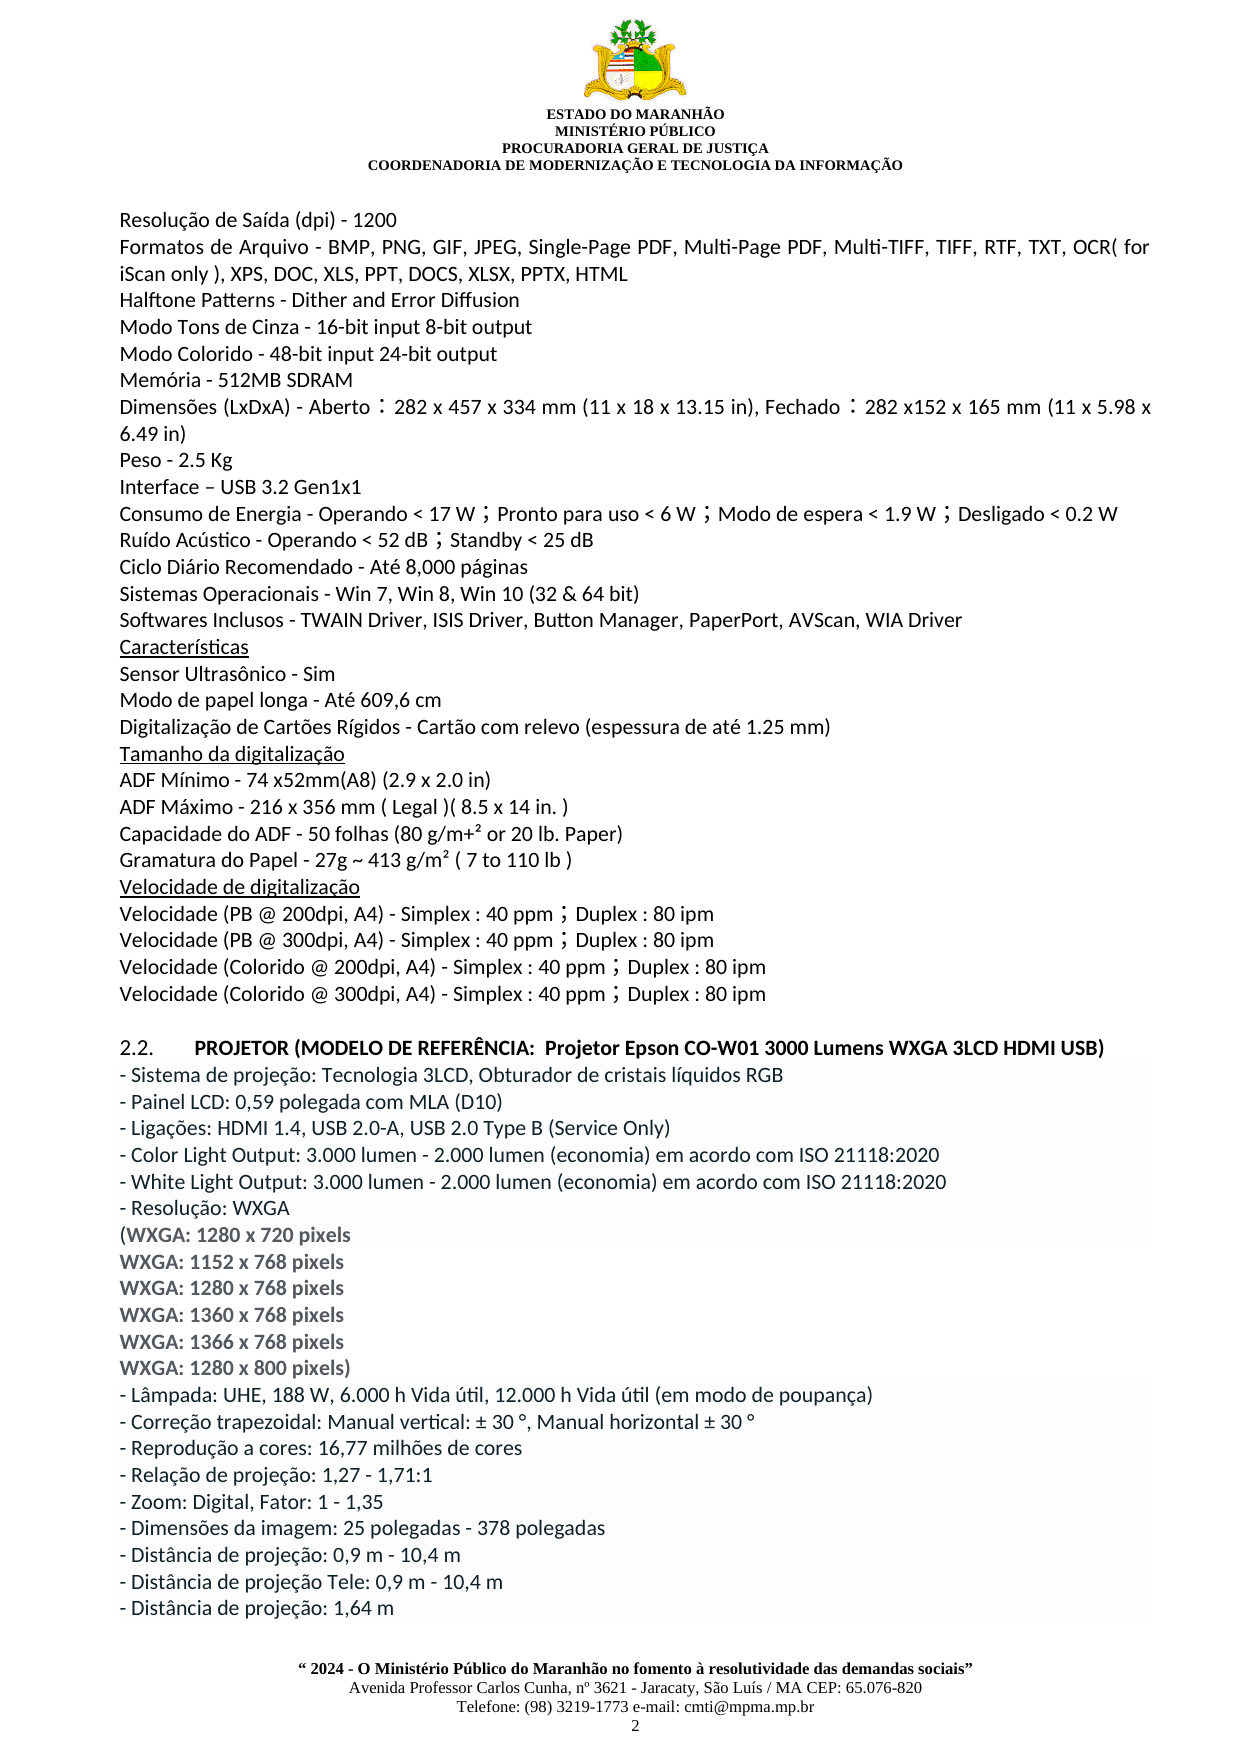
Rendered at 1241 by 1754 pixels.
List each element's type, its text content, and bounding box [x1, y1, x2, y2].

list Velocidade de digitalização [119, 873, 1152, 900]
list WXGA: 1280 x 768 pixels [119, 1274, 1152, 1301]
list Dimensões (LxDxA) - Aberto：282 x 457 x 334 mm (11 x 18 x 13.15 in), Fechado：282 x152 x 165 mm (11 x 5.98 x 6.49 in) [119, 393, 1152, 447]
list - Zoom: Digital, Fator: 1 - 1,35 [119, 1488, 1152, 1514]
list - Distância de projeção: 0,9 m - 10,4 m [119, 1541, 1152, 1568]
list - Color Light Output: 3.000 lumen - 2.000 lumen (economia) em acordo com ISO 21118:2020 [119, 1141, 1152, 1168]
list - Reprodução a cores: 16,77 milhões de cores [119, 1434, 1152, 1461]
list Ruído Acústico - Operando < 52 dB；Standby < 25 dB [119, 527, 1152, 553]
list - Sistema de projeção: Tecnologia 3LCD, Obturador de cristais líquidos RGB [119, 1061, 1152, 1088]
list Gramatura do Papel - 27g ~ 413 g/m² ( 7 to 110 lb ) [119, 847, 1152, 873]
list Velocidade (Colorido @ 200dpi, A4) - Simplex : 40 ppm；Duplex : 80 ipm [119, 953, 1152, 980]
list Modo Colorido - 48-bit input 24-bit output [119, 340, 1152, 367]
list Velocidade (PB @ 300dpi, A4) - Simplex : 40 ppm；Duplex : 80 ipm [119, 927, 1152, 953]
list Velocidade (PB @ 200dpi, A4) - Simplex : 40 ppm；Duplex : 80 ipm [119, 900, 1152, 927]
list WXGA: 1152 x 768 pixels [119, 1248, 1152, 1274]
list Memória - 512MB SDRAM [119, 367, 1152, 393]
list WXGA: 1280 x 800 pixels) [119, 1354, 1152, 1381]
list ADF Mínimo - 74 x52mm(A8) (2.9 x 2.0 in) [119, 767, 1152, 793]
list - Relação de projeção: 1,27 - 1,71:1 [119, 1461, 1152, 1488]
list Modo Tons de Cinza - 16-bit input 8-bit output [119, 313, 1152, 340]
list - Painel LCD: 0,59 polegada com MLA (D10) [119, 1088, 1152, 1114]
list - Distância de projeção: 1,64 m [119, 1594, 1152, 1621]
list Ciclo Diário Recomendado - Até 8,000 páginas [119, 553, 1152, 580]
list ADF Máximo - 216 x 356 mm ( Legal )( 8.5 x 14 in. ) [119, 793, 1152, 820]
list - Resolução: WXGA [119, 1194, 1152, 1221]
list - Dimensões da imagem: 25 polegadas - 378 polegadas [119, 1514, 1152, 1541]
list Velocidade (Colorido @ 300dpi, A4) - Simplex : 40 ppm；Duplex : 80 ipm [119, 980, 1152, 1007]
list Sensor Ultrasônico - Sim [119, 660, 1152, 687]
list Tamanho da digitalização [119, 740, 1152, 767]
list Interface – USB 3.2 Gen1x1 [119, 473, 1152, 500]
list Consumo de Energia - Operando < 17 W；Pronto para uso < 6 W；Modo de espera < 1.9 W；Desligado < 0.2 W [119, 500, 1152, 527]
list Digitalização de Cartões Rígidos - Cartão com relevo (espessura de até 1.25 mm) [119, 713, 1152, 740]
list Halftone Patterns - Dither and Error Diffusion [119, 287, 1152, 313]
list - White Light Output: 3.000 lumen - 2.000 lumen (economia) em acordo com ISO 21118:2020 [119, 1168, 1152, 1194]
list Softwares Inclusos - TWAIN Driver, ISIS Driver, Button Manager, PaperPort, AVScan, WIA Driver [119, 607, 1152, 633]
list - Correção trapezoidal: Manual vertical: ± 30 °, Manual horizontal ± 30 ° [119, 1408, 1152, 1434]
list WXGA: 1366 x 768 pixels [119, 1328, 1152, 1354]
list PROJETOR (MODELO DE REFERÊNCIA: Projetor Epson CO-W01 3000 Lumens WXGA 3LCD HDMI USB) [119, 1033, 1152, 1061]
list Sistemas Operacionais - Win 7, Win 8, Win 10 (32 & 64 bit) [119, 580, 1152, 607]
list WXGA: 1360 x 768 pixels [119, 1301, 1152, 1328]
list - Distância de projeção Tele: 0,9 m - 10,4 m [119, 1568, 1152, 1594]
list Modo de papel longa - Até 609,6 cm [119, 687, 1152, 713]
list - Ligações: HDMI 1.4, USB 2.0-A, USB 2.0 Type B (Service Only) [119, 1114, 1152, 1141]
list Características [119, 633, 1152, 660]
list (WXGA: 1280 x 720 pixels [119, 1221, 1152, 1248]
list Formatos de Arquivo - BMP, PNG, GIF, JPEG, Single-Page PDF, Multi-Page PDF, Multi-TIFF, TIFF, RTF, TXT, OCR( for iScan only ), XPS, DOC, XLS, PPT, DOCS, XLSX, PPTX, HTML [119, 233, 1152, 287]
list Capacidade do ADF - 50 folhas (80 g/m+² or 20 lb. Paper) [119, 820, 1152, 847]
list Peso - 2.5 Kg [119, 447, 1152, 473]
list - Lâmpada: UHE, 188 W, 6.000 h Vida útil, 12.000 h Vida útil (em modo de poupança) [119, 1381, 1152, 1408]
list Resolução de Saída (dpi) - 1200 [119, 207, 1152, 233]
